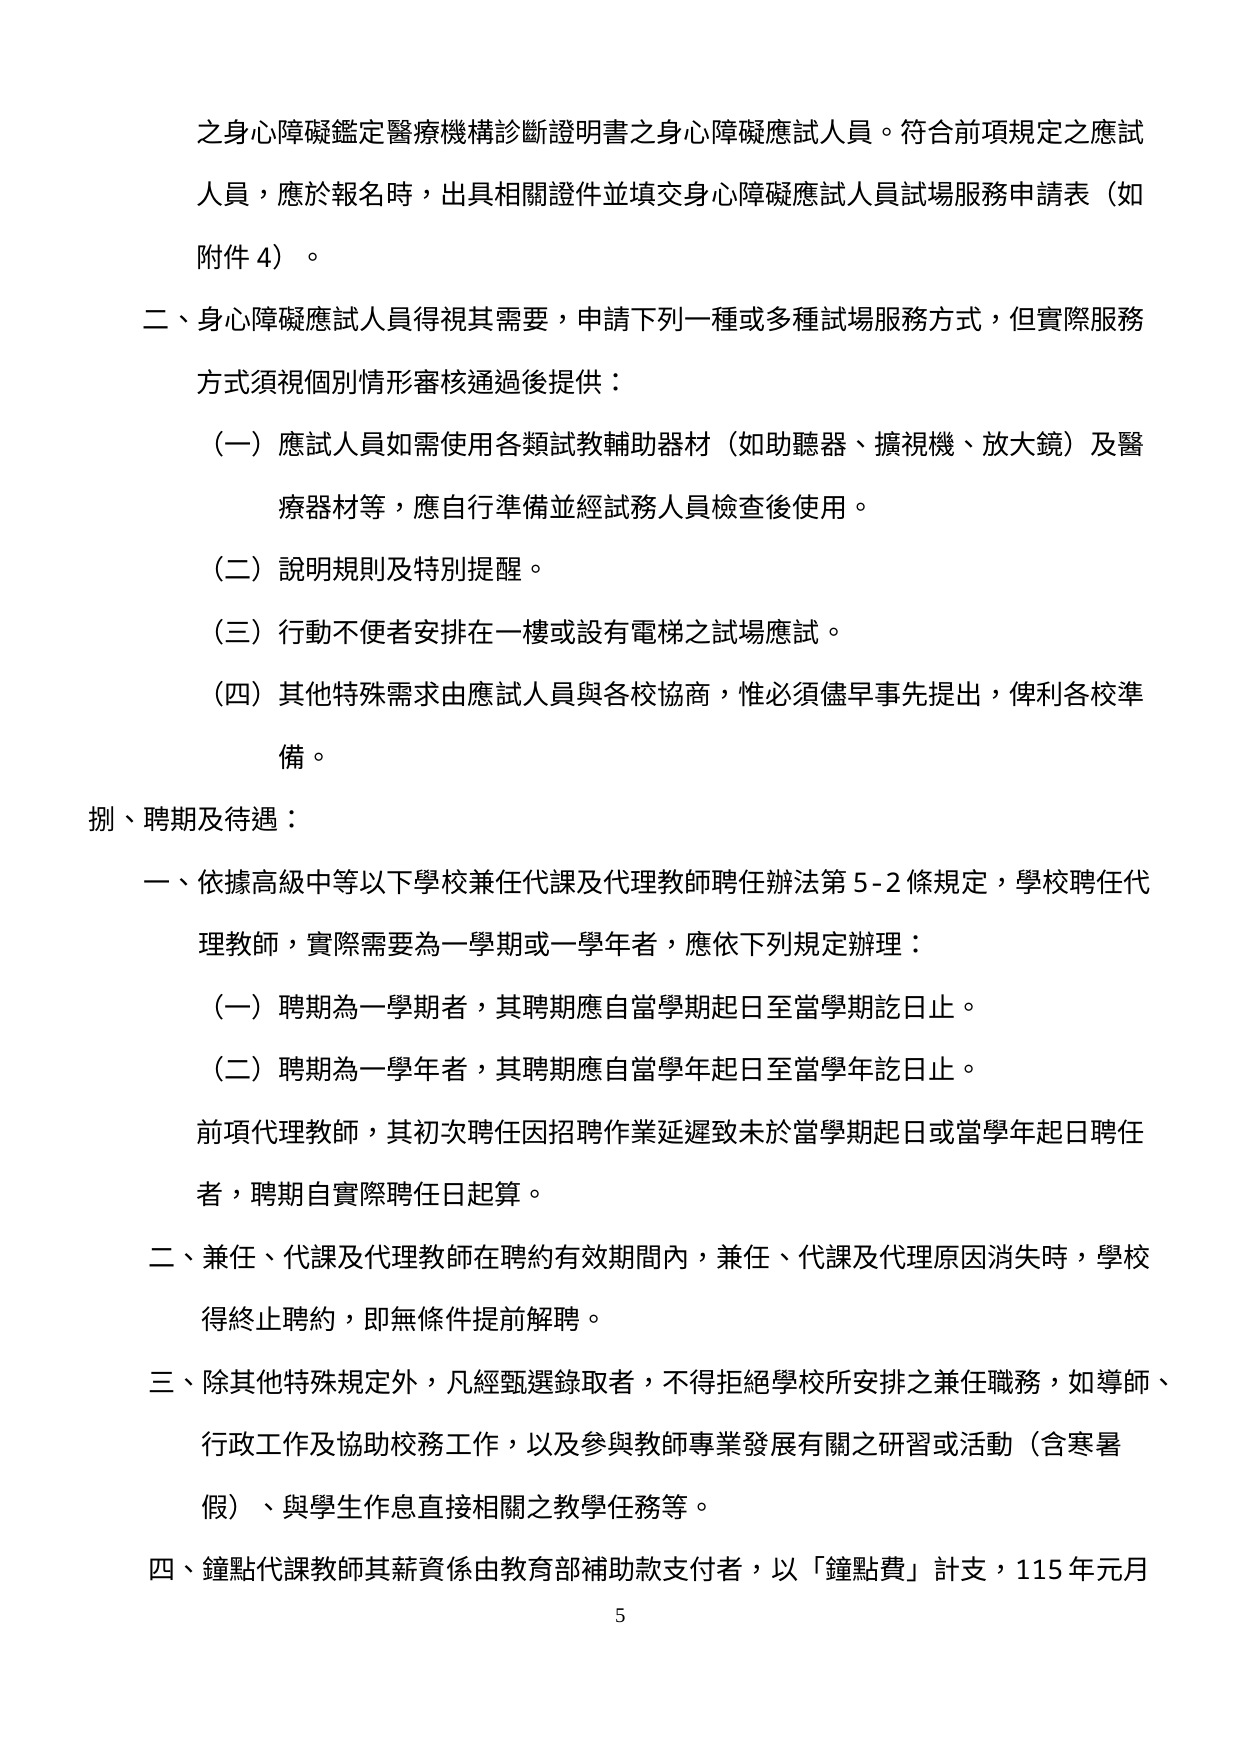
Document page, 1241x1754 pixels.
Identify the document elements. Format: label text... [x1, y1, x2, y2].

text （二）說明規則及特別提醒。 [197, 526, 1152, 589]
text （一）應試人員如需使用各類試教輔助器材（如助聽器、擴視機、放大鏡）及醫療器材等，應自行準備並經試務人員檢查後使用。 [197, 401, 1152, 526]
text （一）聘期為一學期者，其聘期應自當學期起日至當學期訖日止。 [89, 964, 1152, 1026]
text 二、身心障礙應試人員得視其需要，申請下列一種或多種試場服務方式，但實際服務方式須視個別情形審核通過後提供： [143, 276, 1152, 401]
text 捌、聘期及待遇： [89, 776, 1152, 839]
text （四）其他特殊需求由應試人員與各校協商，惟必須儘早事先提出，俾利各校準備。 [197, 651, 1152, 776]
text 一、依據高級中等以下學校兼任代課及代理教師聘任辦法第5-2條規定，學校聘任代理教師，實際需要為一學期或一學年者，應依下列規定辦理： [143, 839, 1152, 964]
text 前項代理教師，其初次聘任因招聘作業延遲致未於當學期起日或當學年起日聘任者，聘期自實際聘任日起算。 [196, 1089, 1152, 1214]
text 三、除其他特殊規定外，凡經甄選錄取者，不得拒絕學校所安排之兼任職務，如導師、行政工作及協助校務工作，以及參與教師專業發展有關之研習或活動（含寒暑假）、與學生作息直接相關之教學任務等。 [148, 1339, 1152, 1526]
text 四、鐘點代課教師其薪資係由教育部補助款支付者，以「鐘點費」計支，115年元月 [148, 1526, 1152, 1589]
text 二、兼任、代課及代理教師在聘約有效期間內，兼任、代課及代理原因消失時，學校得終止聘約，即無條件提前解聘。 [148, 1214, 1152, 1339]
text （二）聘期為一學年者，其聘期應自當學年起日至當學年訖日止。 [89, 1026, 1152, 1089]
text （三）行動不便者安排在一樓或設有電梯之試場應試。 [197, 589, 1152, 651]
text 之身心障礙鑑定醫療機構診斷證明書之身心障礙應試人員。符合前項規定之應試人員，應於報名時，出具相關證件並填交身心障礙應試人員試場服務申請表（如附件4）。 [143, 89, 1152, 276]
